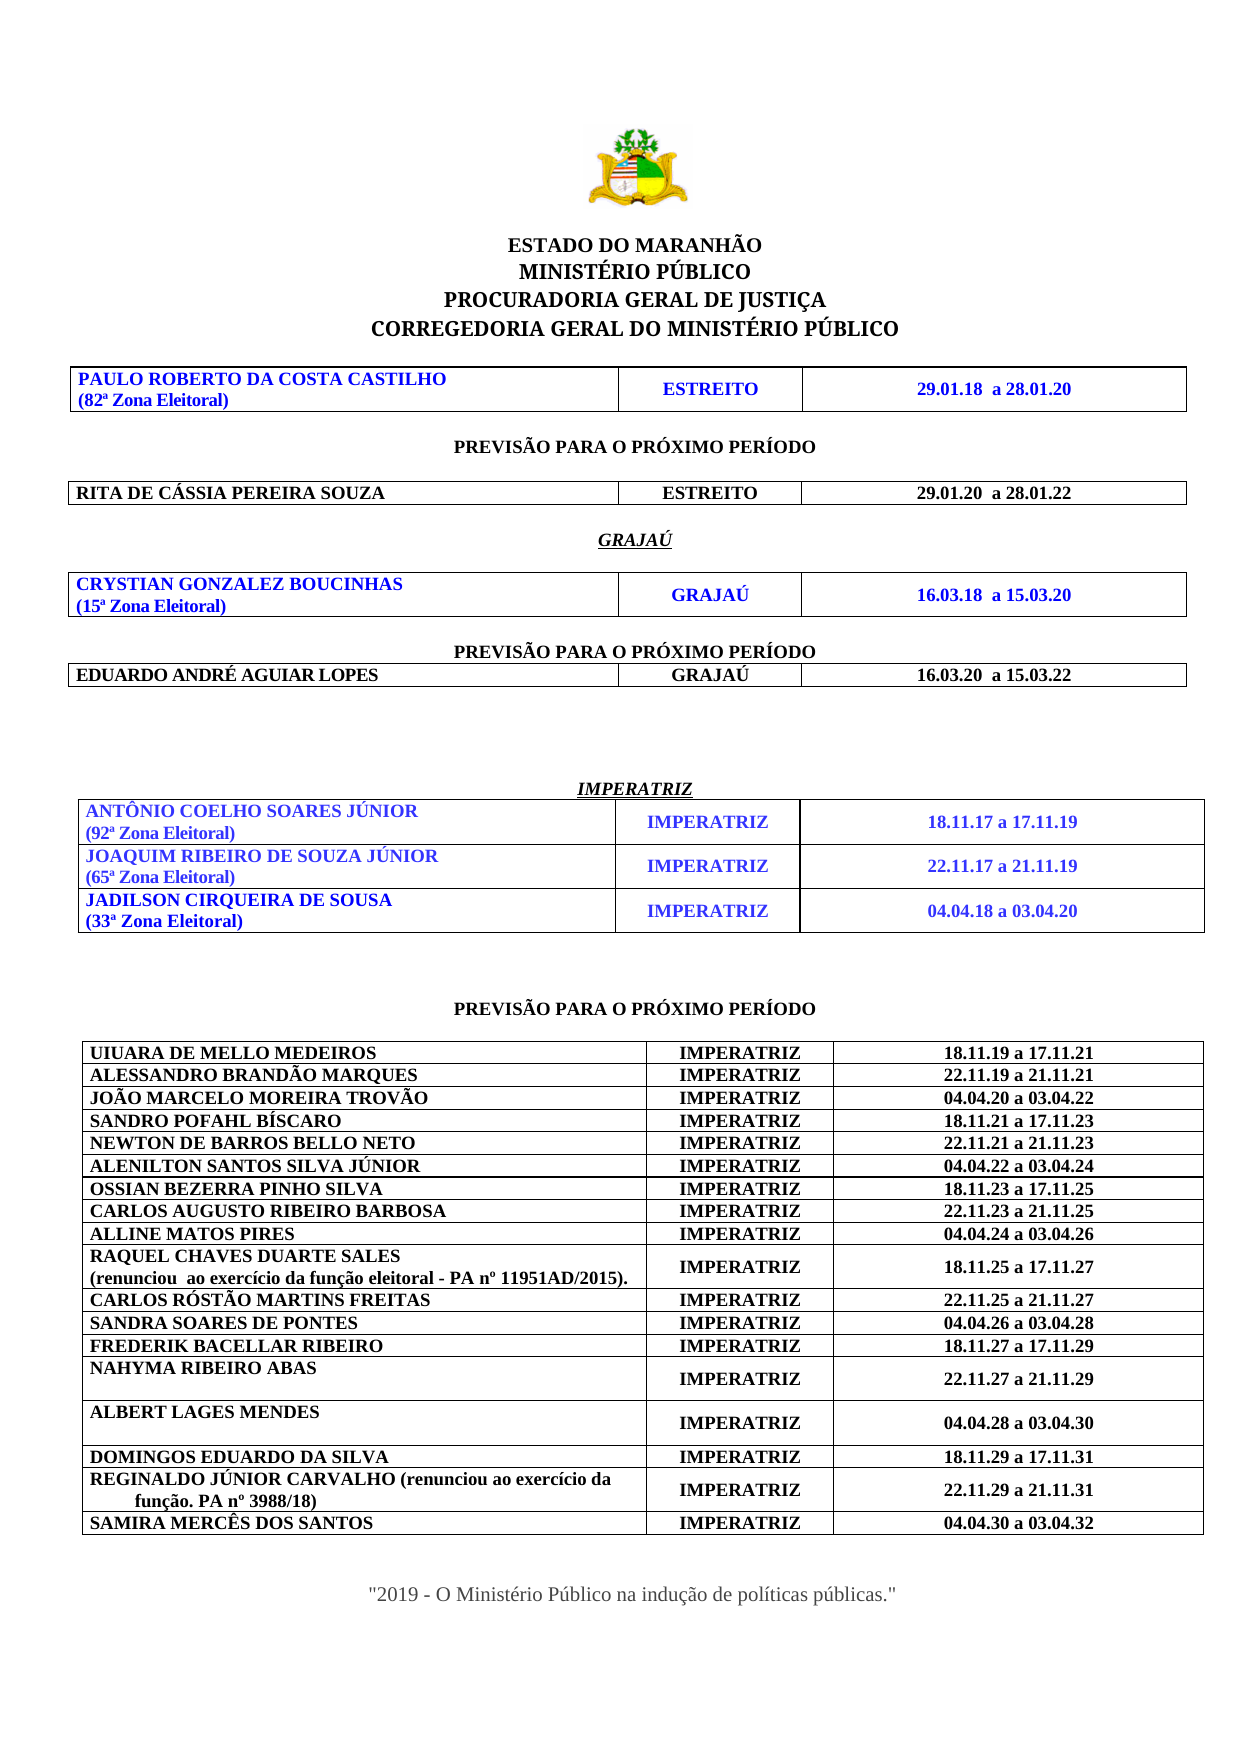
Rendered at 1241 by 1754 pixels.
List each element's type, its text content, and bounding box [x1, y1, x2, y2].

table_cell [66, 1288, 82, 1311]
table_cell IMPERATRIZ [647, 1289, 833, 1311]
table_cell IMPERATRIZ [647, 1064, 833, 1086]
table_cell IMPERATRIZ [647, 1401, 833, 1444]
table_cell 04.04.26 a 03.04.28 [834, 1312, 1203, 1333]
table_cell [66, 1176, 82, 1199]
table_cell [66, 1400, 82, 1444]
table_cell ALENILTON SANTOS SILVA JÚNIOR [83, 1155, 646, 1176]
table_cell ALBERT LAGES MENDES [83, 1401, 646, 1444]
table_header ANTÔNIO COELHO SOARES JÚNIOR (92ª Zona Eleitoral) [79, 800, 615, 843]
table_cell 18.11.25 a 17.11.27 [834, 1245, 1203, 1288]
table_cell 18.11.27 a 17.11.29 [834, 1335, 1203, 1356]
table_cell SANDRA SOARES DE PONTES [83, 1312, 646, 1333]
table_cell [66, 1109, 82, 1131]
table_cell IMPERATRIZ [647, 1245, 833, 1288]
table_cell 22.11.21 a 21.11.23 [834, 1132, 1203, 1154]
table_cell IMPERATRIZ [647, 1155, 833, 1176]
table_cell JOAQUIM RIBEIRO DE SOUZA JÚNIOR (65ª Zona Eleitoral) [79, 845, 615, 888]
table_cell IMPERATRIZ [647, 1110, 833, 1131]
table_cell REGINALDO JÚNIOR CARVALHO (renunciou ao exercício da função. PA nº 3988/18) [83, 1468, 646, 1511]
table_header ESTREITO [619, 482, 801, 504]
table_header ESTREITO [619, 368, 802, 411]
table_cell 18.11.21 a 17.11.23 [834, 1110, 1203, 1131]
table_cell 22.11.27 a 21.11.29 [834, 1357, 1203, 1400]
table_cell 04.04.20 a 03.04.22 [834, 1087, 1203, 1108]
subtitle PREVISÃO PARA O PRÓXIMO PERÍODO [148, 998, 1122, 1019]
table_cell [66, 1086, 82, 1108]
table_cell 18.11.29 a 17.11.31 [834, 1446, 1203, 1467]
subtitle PREVISÃO PARA O PRÓXIMO PERÍODO [148, 436, 1122, 457]
table_header UIUARA DE MELLO MEDEIROS [83, 1042, 646, 1063]
table_cell [66, 1063, 82, 1086]
table_cell IMPERATRIZ [616, 889, 799, 932]
table_cell 18.11.23 a 17.11.25 [834, 1178, 1203, 1199]
table_header IMPERATRIZ [616, 800, 799, 843]
table_cell JADILSON CIRQUEIRA DE SOUSA (33ª Zona Eleitoral) [79, 889, 615, 932]
table_header RITA DE CÁSSIA PEREIRA SOUZA [69, 482, 618, 504]
table_cell 04.04.28 a 03.04.30 [834, 1401, 1203, 1444]
table_cell [66, 1131, 82, 1154]
table_cell OSSIAN BEZERRA PINHO SILVA [83, 1178, 646, 1199]
table_cell 22.11.19 a 21.11.21 [834, 1064, 1203, 1086]
text GRAJAÚ [148, 529, 1122, 551]
table_cell 22.11.23 a 21.11.25 [834, 1200, 1203, 1222]
text IMPERATRIZ [148, 778, 1122, 799]
subtitle PREVISÃO PARA O PRÓXIMO PERÍODO [148, 641, 1122, 663]
table_header 29.01.20 a 28.01.22 [802, 482, 1186, 504]
table_cell CARLOS AUGUSTO RIBEIRO BARBOSA [83, 1200, 646, 1222]
table_header 18.11.19 a 17.11.21 [834, 1042, 1203, 1063]
table_cell IMPERATRIZ [647, 1200, 833, 1222]
table_cell IMPERATRIZ [647, 1178, 833, 1199]
table_cell IMPERATRIZ [647, 1335, 833, 1356]
table_cell [66, 1445, 82, 1467]
table_cell [66, 1334, 82, 1356]
table_header [66, 1041, 82, 1063]
table_cell [66, 1311, 82, 1333]
table_cell 22.11.29 a 21.11.31 [834, 1468, 1203, 1511]
table_cell IMPERATRIZ [647, 1223, 833, 1244]
table_header 16.03.20 a 15.03.22 [802, 664, 1186, 686]
table_header 29.01.18 a 28.01.20 [803, 368, 1186, 411]
table_cell DOMINGOS EDUARDO DA SILVA [83, 1446, 646, 1467]
table_cell IMPERATRIZ [647, 1312, 833, 1333]
table_cell 04.04.24 a 03.04.26 [834, 1223, 1203, 1244]
table_cell [66, 1199, 82, 1222]
table_cell 22.11.17 a 21.11.19 [801, 845, 1204, 888]
table_cell 22.11.25 a 21.11.27 [834, 1289, 1203, 1311]
table_header GRAJAÚ [619, 573, 801, 616]
table_header 16.03.18 a 15.03.20 [802, 573, 1186, 616]
table_cell SAMIRA MERCÊS DOS SANTOS [83, 1512, 646, 1534]
table_header IMPERATRIZ [647, 1042, 833, 1063]
table_cell RAQUEL CHAVES DUARTE SALES (renunciou ao exercício da função eleitoral - PA nº 11951AD/2015). [83, 1245, 646, 1288]
table_cell IMPERATRIZ [616, 845, 799, 888]
table_header EDUARDO ANDRÉ AGUIAR LOPES [69, 664, 618, 686]
table_cell [66, 1356, 82, 1400]
table_cell [66, 1467, 82, 1511]
table_header GRAJAÚ [619, 664, 801, 686]
table_cell IMPERATRIZ [647, 1132, 833, 1154]
table_cell ALLINE MATOS PIRES [83, 1223, 646, 1244]
table_cell [66, 1244, 82, 1288]
table_cell [66, 1222, 82, 1244]
table_cell FREDERIK BACELLAR RIBEIRO [83, 1335, 646, 1356]
table_cell [66, 1154, 82, 1176]
table_cell 04.04.18 a 03.04.20 [801, 889, 1204, 932]
table_header CRYSTIAN GONZALEZ BOUCINHAS (15ª Zona Eleitoral) [69, 573, 618, 616]
table_header 18.11.17 a 17.11.19 [801, 800, 1204, 843]
table_cell IMPERATRIZ [647, 1468, 833, 1511]
table_cell IMPERATRIZ [647, 1087, 833, 1108]
table_cell IMPERATRIZ [647, 1357, 833, 1400]
table_cell IMPERATRIZ [647, 1446, 833, 1467]
table_header PAULO ROBERTO DA COSTA CASTILHO (82ª Zona Eleitoral) [71, 368, 618, 411]
table_cell 04.04.30 a 03.04.32 [834, 1512, 1203, 1534]
table_cell NEWTON DE BARROS BELLO NETO [83, 1132, 646, 1154]
table_cell IMPERATRIZ [647, 1512, 833, 1534]
table_cell CARLOS RÓSTÃO MARTINS FREITAS [83, 1289, 646, 1311]
table_cell SANDRO POFAHL BÍSCARO [83, 1110, 646, 1131]
table_cell NAHYMA RIBEIRO ABAS [83, 1357, 646, 1400]
table_cell JOÃO MARCELO MOREIRA TROVÃO [83, 1087, 646, 1108]
table_cell ALESSANDRO BRANDÃO MARQUES [83, 1064, 646, 1086]
table_cell 04.04.22 a 03.04.24 [834, 1155, 1203, 1176]
table_cell [66, 1511, 82, 1534]
